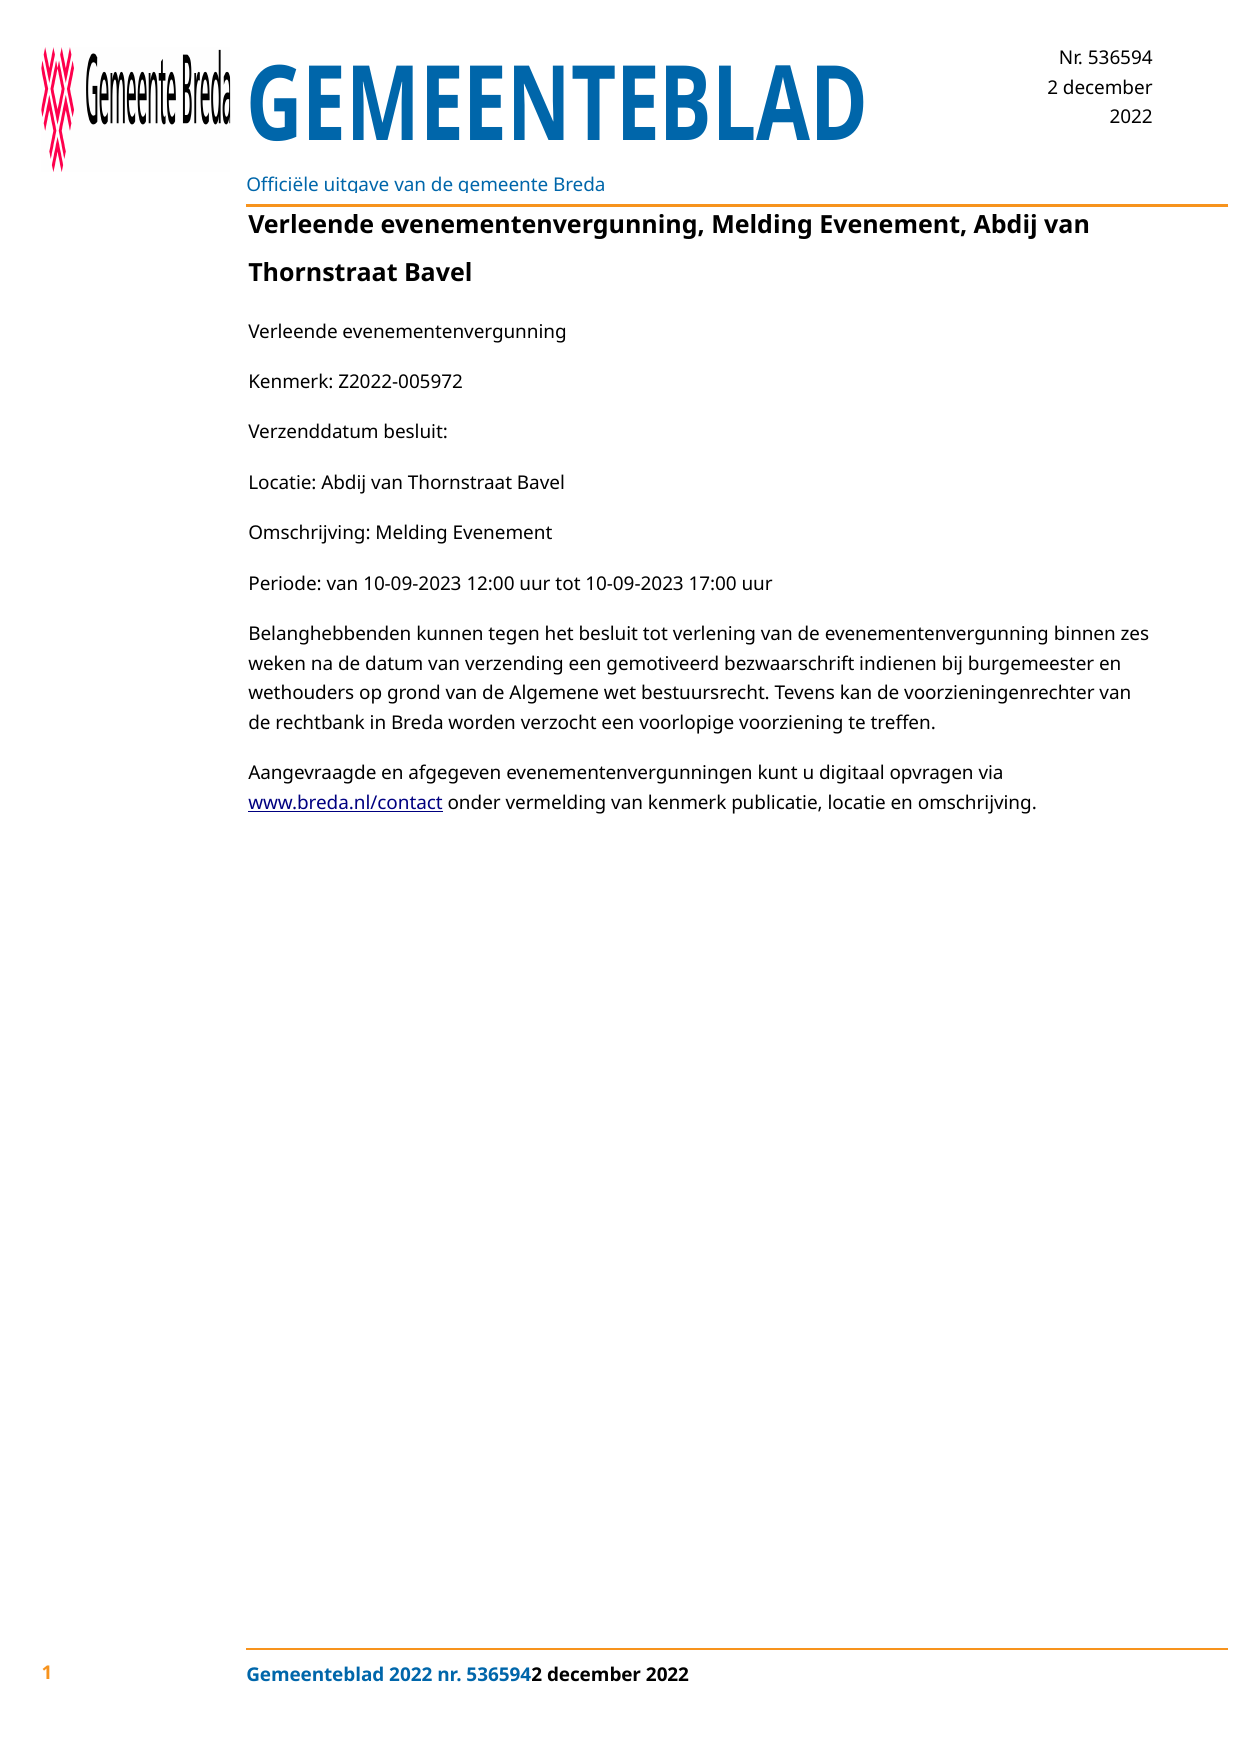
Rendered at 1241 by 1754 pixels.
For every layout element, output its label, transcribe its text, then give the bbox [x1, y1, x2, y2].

text Belanghebbenden kunnen tegen het besluit tot verlening van de evenementenvergunning binnen zes weken na de datum van verzending een gemotiveerd bezwaarschrift indienen bij burgemeester en wethouders op grond van de Algemene wet bestuursrecht. Tevens kan de voorzieningenrechter van de rechtbank in Breda worden verzocht een voorlopige voorziening te treffen. [248, 620, 1152, 735]
picture [41, 47, 231, 172]
text Periode: van 10-09-2023 12:00 uur tot 10-09-2023 17:00 uur [248, 570, 1152, 596]
text Locatie: Abdij van Thornstraat Bavel [248, 469, 1152, 495]
text Kenmerk: Z2022-005972 [248, 368, 1152, 394]
text Omschrijving: Melding Evenement [248, 519, 1152, 545]
text Verleende evenementenvergunning [248, 318, 1152, 344]
text Verleende evenementenvergunning, Melding Evenement, Abdij van Thornstraat Bavel [248, 207, 1152, 288]
text Verzenddatum besluit: [248, 419, 1152, 444]
text Aangevraagde en afgegeven evenementenvergunningen kunt u digitaal opvragen via www.breda.nl/contact onder vermelding van kenmerk publicatie, locatie en omschrijving. [248, 759, 1152, 815]
